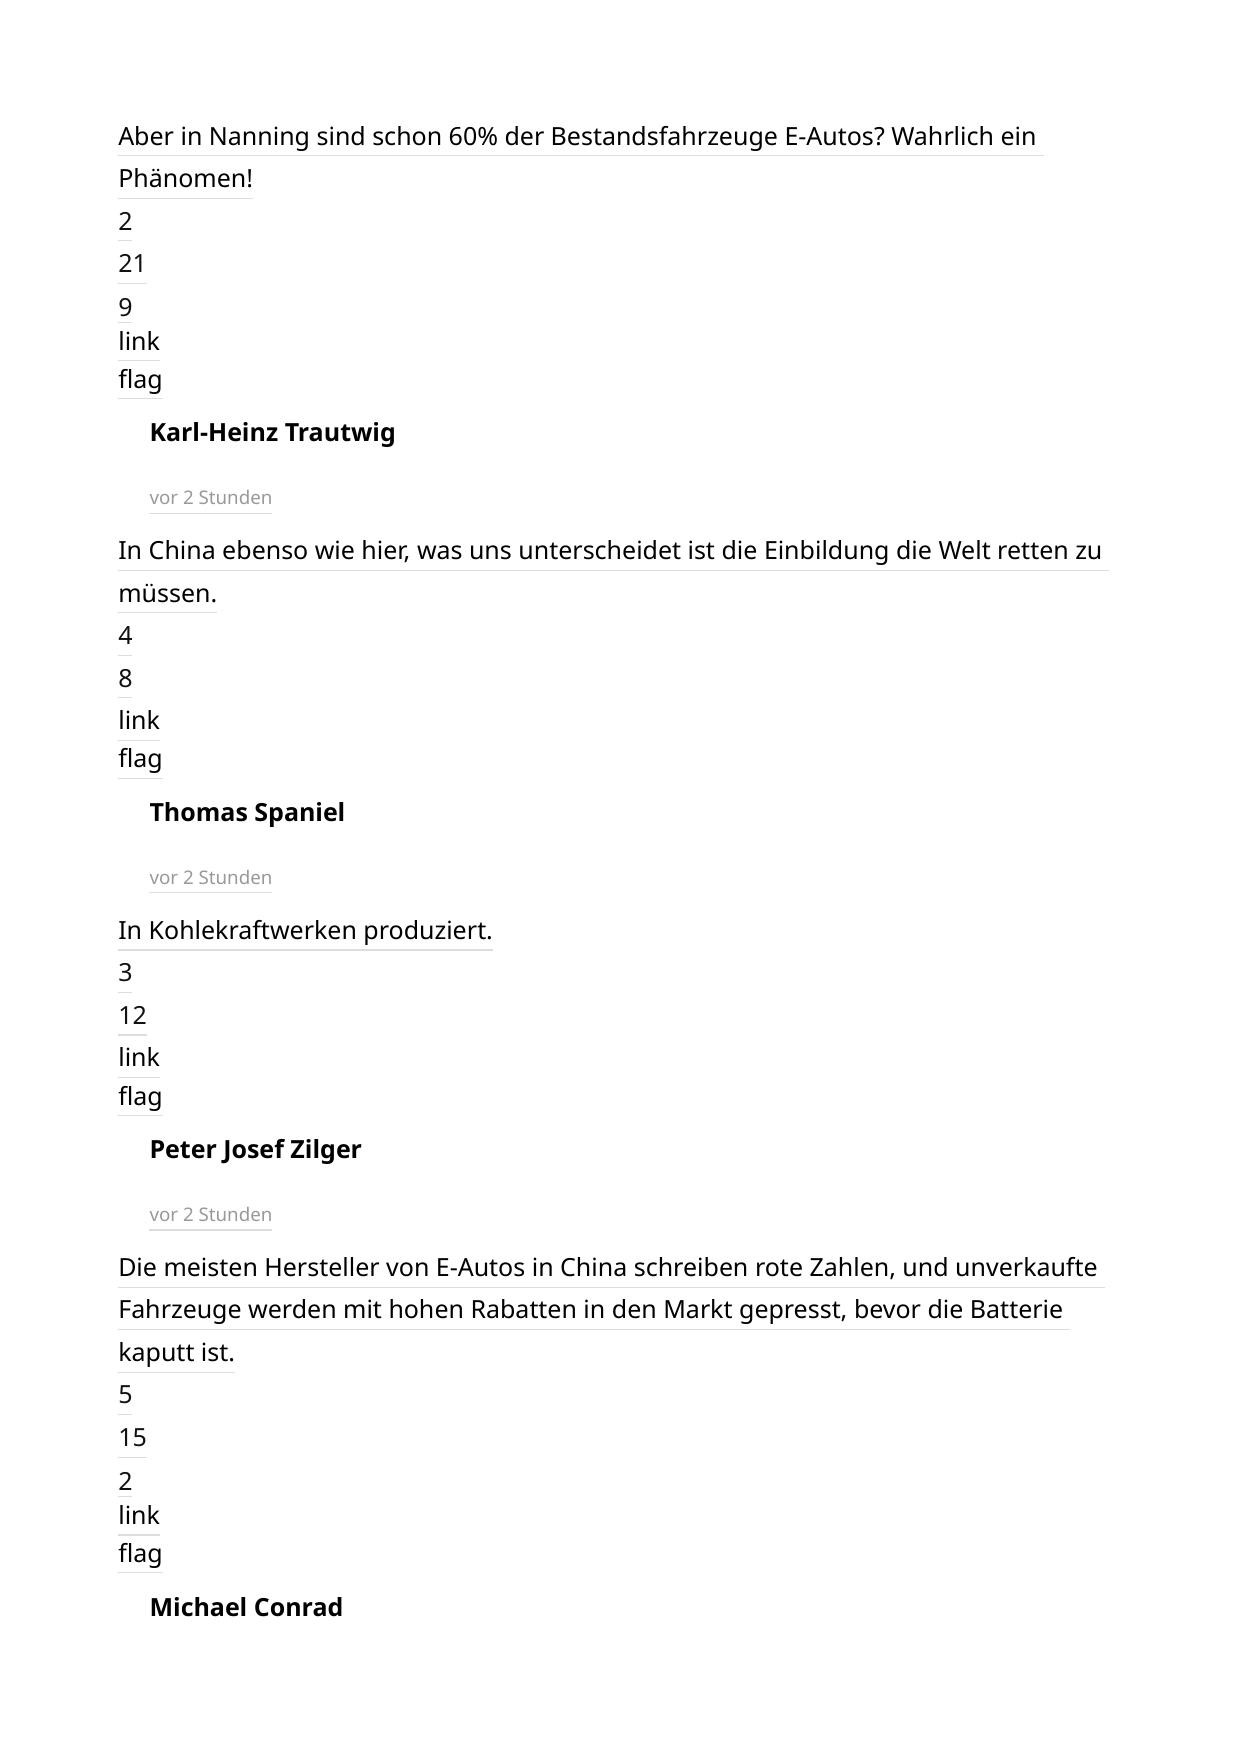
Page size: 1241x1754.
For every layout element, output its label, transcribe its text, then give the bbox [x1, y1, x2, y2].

text vor 2 Stunden [149, 484, 1117, 514]
text Aber in Nanning sind schon 60% der Bestandsfahrzeuge E-Autos? Wahrlich ein Phänomen! [118, 118, 1122, 199]
text flag [118, 741, 1122, 779]
text vor 2 Stunden [149, 1201, 1117, 1231]
text 9 [118, 288, 1122, 323]
text link [118, 1497, 1122, 1536]
text 12 [118, 998, 1122, 1036]
text flag [118, 1536, 1122, 1573]
text In China ebenso wie hier, was uns unterscheidet ist die Einbildung die Welt retten zu müssen. [118, 533, 1122, 613]
text Karl-Heinz Trautwig [149, 415, 1122, 449]
text link [118, 703, 1122, 741]
text link [118, 1040, 1122, 1078]
text 8 [118, 661, 1122, 698]
text 5 [118, 1377, 1122, 1415]
text flag [118, 1078, 1122, 1116]
text 2 [118, 203, 1122, 241]
text 2 [118, 1462, 1122, 1497]
text 4 [118, 618, 1122, 656]
text Thomas Spaniel [149, 795, 1122, 829]
text In Kohlekraftwerken produziert. [118, 913, 1122, 951]
text 3 [118, 955, 1122, 993]
text vor 2 Stunden [149, 864, 1117, 893]
text Die meisten Hersteller von E-Autos in China schreiben rote Zahlen, und unverkaufte Fahrzeuge werden mit hohen Rabatten in den Markt gepresst, bevor die Batterie kaputt ist. [118, 1250, 1122, 1373]
text 15 [118, 1420, 1122, 1458]
text flag [118, 361, 1122, 399]
text Peter Josef Zilger [149, 1132, 1122, 1166]
text 21 [118, 246, 1122, 284]
text Michael Conrad [149, 1589, 1122, 1623]
text link [118, 323, 1122, 361]
